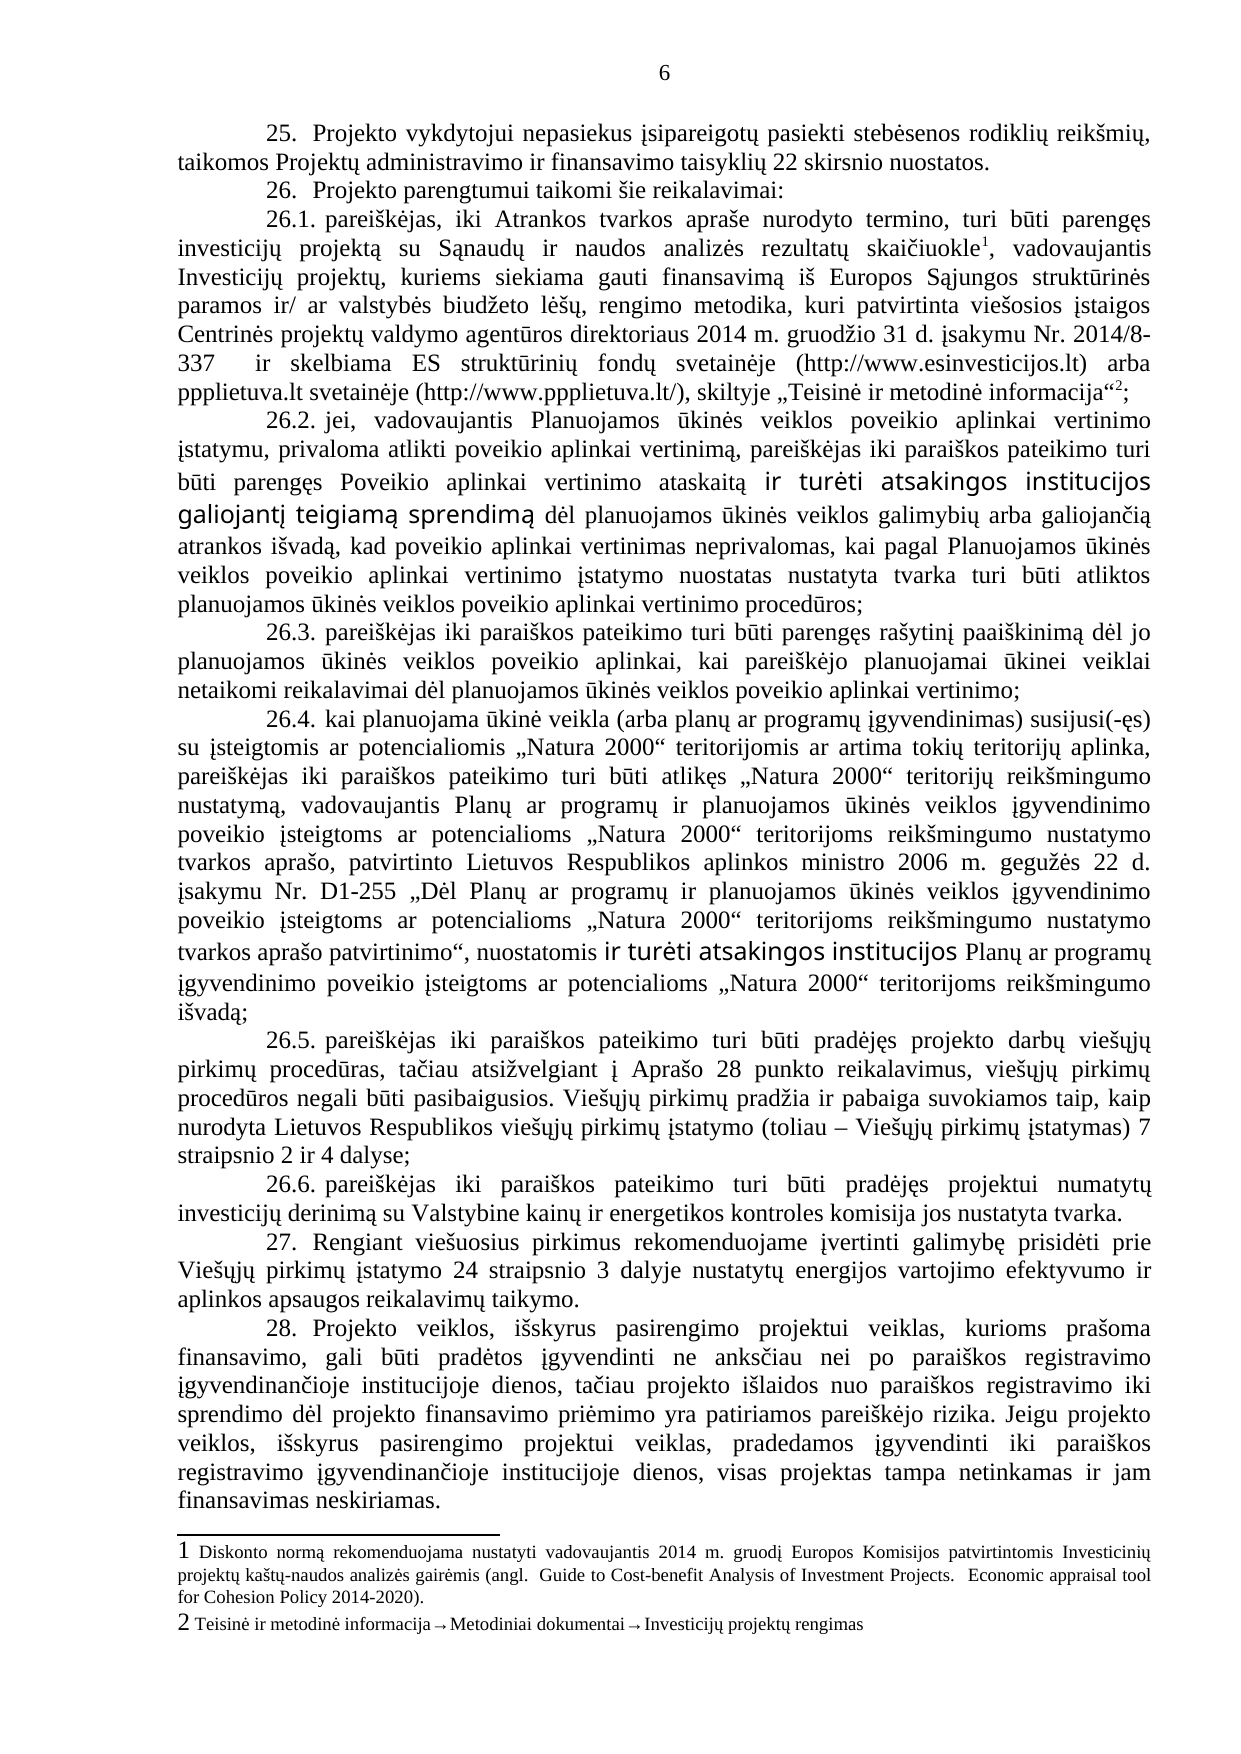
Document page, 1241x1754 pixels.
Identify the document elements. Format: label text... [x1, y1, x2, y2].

text 27. Rengiant viešuosius pirkimus rekomenduojame įvertinti galimybę prisidėti prie Viešųjų pirkimų įstatymo 24 straipsnio 3 dalyje nustatytų energijos vartojimo efektyvumo ir aplinkos apsaugos reikalavimų taikymo. [177, 1227, 1152, 1313]
text 25. Projekto vykdytojui nepasiekus įsipareigotų pasiekti stebėsenos rodiklių reikšmių, taikomos Projektų administravimo ir finansavimo taisyklių 22 skirsnio nuostatos. [177, 118, 1152, 176]
text Diskonto normą rekomenduojama nustatyti vadovaujantis 2014 m. gruodį Europos Komisijos patvirtintomis Investicinių projektų kaštų-naudos analizės gairėmis (angl. Guide to Cost-benefit Analysis of Investment Projects. Economic appraisal tool for Cohesion Policy 2014-2020). [177, 1535, 1152, 1607]
text 26.4. kai planuojama ūkinė veikla (arba planų ar programų įgyvendinimas) susijusi(-ęs) su įsteigtomis ar potencialiomis „Natura 2000“ teritorijomis ar artima tokių teritorijų aplinka, pareiškėjas iki paraiškos pateikimo turi būti atlikęs „Natura 2000“ teritorijų reikšmingumo nustatymą, vadovaujantis Planų ar programų ir planuojamos ūkinės veiklos įgyvendinimo poveikio įsteigtoms ar potencialioms „Natura 2000“ teritorijoms reikšmingumo nustatymo tvarkos aprašo, patvirtinto Lietuvos Respublikos aplinkos ministro 2006 m. gegužės 22 d. įsakymu Nr. D1-255 „Dėl Planų ar programų ir planuojamos ūkinės veiklos įgyvendinimo poveikio įsteigtoms ar potencialioms „Natura 2000“ teritorijoms reikšmingumo nustatymo tvarkos aprašo patvirtinimo“, nuostatomis ir turėti atsakingos institucijos Planų ar programų įgyvendinimo poveikio įsteigtoms ar potencialioms „Natura 2000“ teritorijoms reikšmingumo išvadą; [177, 704, 1152, 1025]
text 26.3. pareiškėjas iki paraiškos pateikimo turi būti parengęs rašytinį paaiškinimą dėl jo planuojamos ūkinės veiklos poveikio aplinkai, kai pareiškėjo planuojamai ūkinei veiklai netaikomi reikalavimai dėl planuojamos ūkinės veiklos poveikio aplinkai vertinimo; [177, 617, 1152, 704]
text Teisinė ir metodinė informacija→Metodiniai dokumentai→Investicijų projektų rengimas [177, 1607, 1152, 1636]
text 28. Projekto veiklos, išskyrus pasirengimo projektui veiklas, kurioms prašoma finansavimo, gali būti pradėtos įgyvendinti ne anksčiau nei po paraiškos registravimo įgyvendinančioje institucijoje dienos, tačiau projekto išlaidos nuo paraiškos registravimo iki sprendimo dėl projekto finansavimo priėmimo yra patiriamos pareiškėjo rizika. Jeigu projekto veiklos, išskyrus pasirengimo projektui veiklas, pradedamos įgyvendinti iki paraiškos registravimo įgyvendinančioje institucijoje dienos, visas projektas tampa netinkamas ir jam finansavimas neskiriamas. [177, 1313, 1152, 1514]
text 26.5. pareiškėjas iki paraiškos pateikimo turi būti pradėjęs projekto darbų viešųjų pirkimų procedūras, tačiau atsižvelgiant į Aprašo 28 punkto reikalavimus, viešųjų pirkimų procedūros negali būti pasibaigusios. Viešųjų pirkimų pradžia ir pabaiga suvokiamos taip, kaip nurodyta Lietuvos Respublikos viešųjų pirkimų įstatymo (toliau – Viešųjų pirkimų įstatymas) 7 straipsnio 2 ir 4 dalyse; [177, 1025, 1152, 1169]
text 26.1. pareiškėjas, iki Atrankos tvarkos apraše nurodyto termino, turi būti parengęs investicijų projektą su Sąnaudų ir naudos analizės rezultatų skaičiuokle, vadovaujantis Investicijų projektų, kuriems siekiama gauti finansavimą iš Europos Sąjungos struktūrinės paramos ir/ ar valstybės biudžeto lėšų, rengimo metodika, kuri patvirtinta viešosios įstaigos Centrinės projektų valdymo agentūros direktoriaus 2014 m. gruodžio 31 d. įsakymu Nr. 2014/8-337 ir skelbiama ES struktūrinių fondų svetainėje (http://www.esinvesticijos.lt) arba ppplietuva.lt svetainėje (http://www.ppplietuva.lt/), skiltyje „Teisinė ir metodinė informacija“; [177, 204, 1152, 406]
text 26.6. pareiškėjas iki paraiškos pateikimo turi būti pradėjęs projektui numatytų investicijų derinimą su Valstybine kainų ir energetikos kontroles komisija jos nustatyta tvarka. [177, 1169, 1152, 1227]
text 26.2. jei, vadovaujantis Planuojamos ūkinės veiklos poveikio aplinkai vertinimo įstatymu, privaloma atlikti poveikio aplinkai vertinimą, pareiškėjas iki paraiškos pateikimo turi būti parengęs Poveikio aplinkai vertinimo ataskaitą ir turėti atsakingos institucijos galiojantį teigiamą sprendimą dėl planuojamos ūkinės veiklos galimybių arba galiojančią atrankos išvadą, kad poveikio aplinkai vertinimas neprivalomas, kai pagal Planuojamos ūkinės veiklos poveikio aplinkai vertinimo įstatymo nuostatas nustatyta tvarka turi būti atliktos planuojamos ūkinės veiklos poveikio aplinkai vertinimo procedūros; [177, 406, 1152, 617]
text 26. Projekto parengtumui taikomi šie reikalavimai: [177, 176, 1152, 204]
